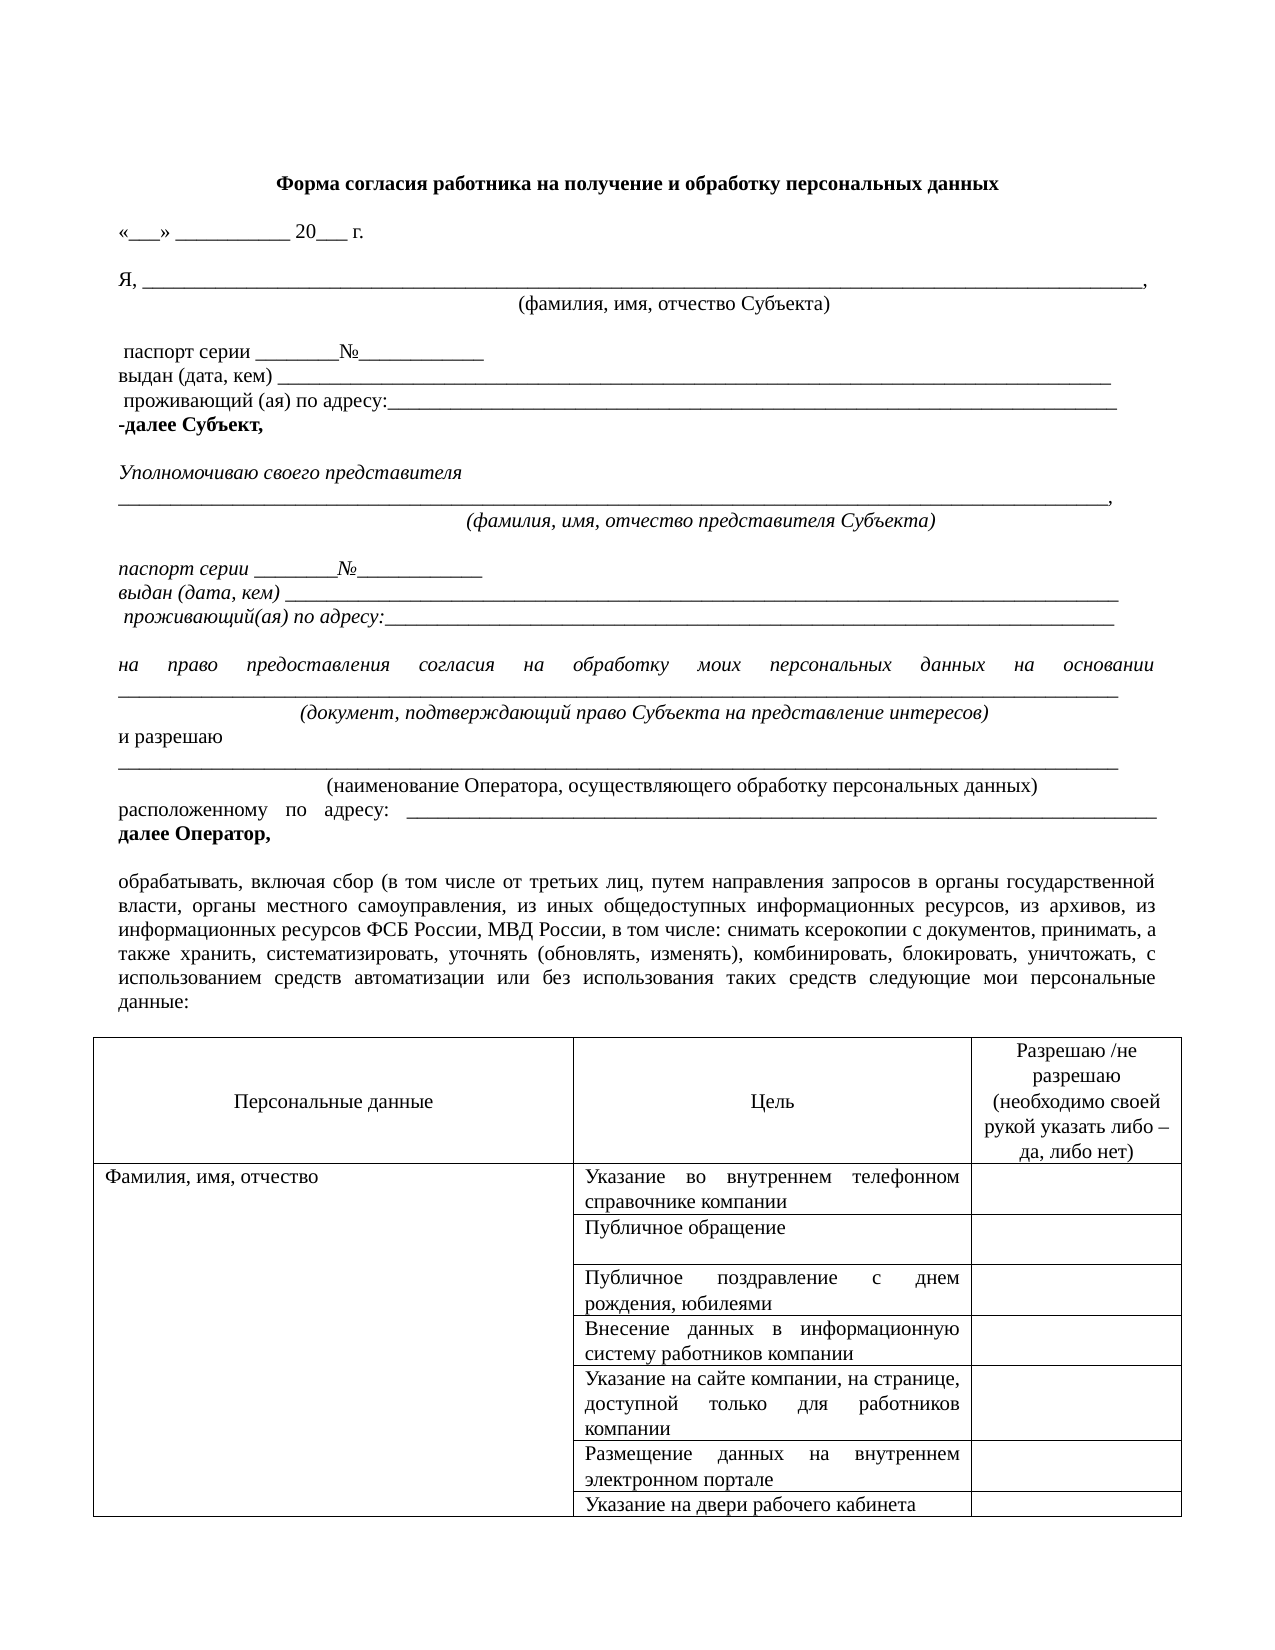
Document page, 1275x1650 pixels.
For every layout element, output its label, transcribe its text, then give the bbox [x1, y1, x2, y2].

text «___» ___________ 20___ г. [118, 219, 1157, 243]
text Уполномочиваю своего представителя [118, 460, 1157, 484]
text расположенному по адресу: ________________________________________________________________________ далее Оператор, [118, 797, 1157, 845]
text паспорт серии ________№____________ [118, 339, 1157, 363]
text паспорт серии ________№____________ [118, 556, 1157, 580]
table_header Персональные данные [94, 1038, 573, 1163]
text Форма согласия работника на получение и обработку персональных данных [118, 171, 1157, 195]
text (фамилия, имя, отчество представителя Субъекта) [118, 508, 1157, 532]
table_cell Фамилия, имя, отчество [94, 1164, 573, 1516]
table_cell Указание на сайте компании, на странице, доступной только для работников компании [574, 1366, 971, 1440]
table_cell Публичное обращение [574, 1215, 971, 1264]
table_header Цель [574, 1038, 971, 1163]
table_cell Указание на двери рабочего кабинета [574, 1492, 971, 1516]
text _______________________________________________________________________________________________, [118, 484, 1157, 508]
text проживающий (ая) по адресу:______________________________________________________________________ [118, 387, 1157, 412]
text (фамилия, имя, отчество Субъекта) [118, 291, 1157, 315]
table_header Разрешаю /не разрешаю (необходимо своей рукой указать либо – да, либо нет) [972, 1038, 1181, 1163]
table_cell Указание во внутреннем телефонном справочнике компании [574, 1164, 971, 1214]
table_cell [972, 1441, 1181, 1491]
table_cell [972, 1265, 1181, 1314]
table_cell Размещение данных на внутреннем электронном портале [574, 1441, 971, 1491]
text (наименование Оператора, осуществляющего обработку персональных данных) [118, 772, 1157, 797]
text проживающий(ая) по адресу:______________________________________________________________________ [118, 604, 1157, 628]
table_cell [972, 1366, 1181, 1440]
text выдан (дата, кем) ________________________________________________________________________________ [118, 580, 1157, 604]
text обрабатывать, включая сбор (в том числе от третьих лиц, путем направления запросов в органы государственной власти, органы местного самоуправления, из иных общедоступных информационных ресурсов, из архивов, из информационных ресурсов ФСБ России, МВД России, в том числе: cнимать ксерокопии с документов, принимать, а также хранить, систематизировать, уточнять (обновлять, изменять), комбинировать, блокировать, уничтожать, с использованием средств автоматизации или без использования таких средств следующие мои персональные данные: [118, 869, 1157, 1013]
text на право предоставления согласия на обработку моих персональных данных на основании ________________________________________________________________________________________________ [118, 652, 1157, 700]
table_cell [972, 1316, 1181, 1365]
text (документ, подтверждающий право Субъекта на представление интересов) [118, 700, 1157, 724]
table_cell [972, 1164, 1181, 1214]
table_cell [972, 1215, 1181, 1264]
text выдан (дата, кем) ________________________________________________________________________________ [118, 363, 1157, 387]
table_cell Внесение данных в информационную систему работников компании [574, 1316, 971, 1365]
table_cell Публичное поздравление с днем рождения, юбилеями [574, 1265, 971, 1314]
table_cell [972, 1492, 1181, 1516]
text и разрешаю ________________________________________________________________________________________________ [118, 724, 1157, 772]
text Я, ________________________________________________________________________________________________, [118, 267, 1157, 291]
text -далее Субъект, [118, 412, 1157, 436]
